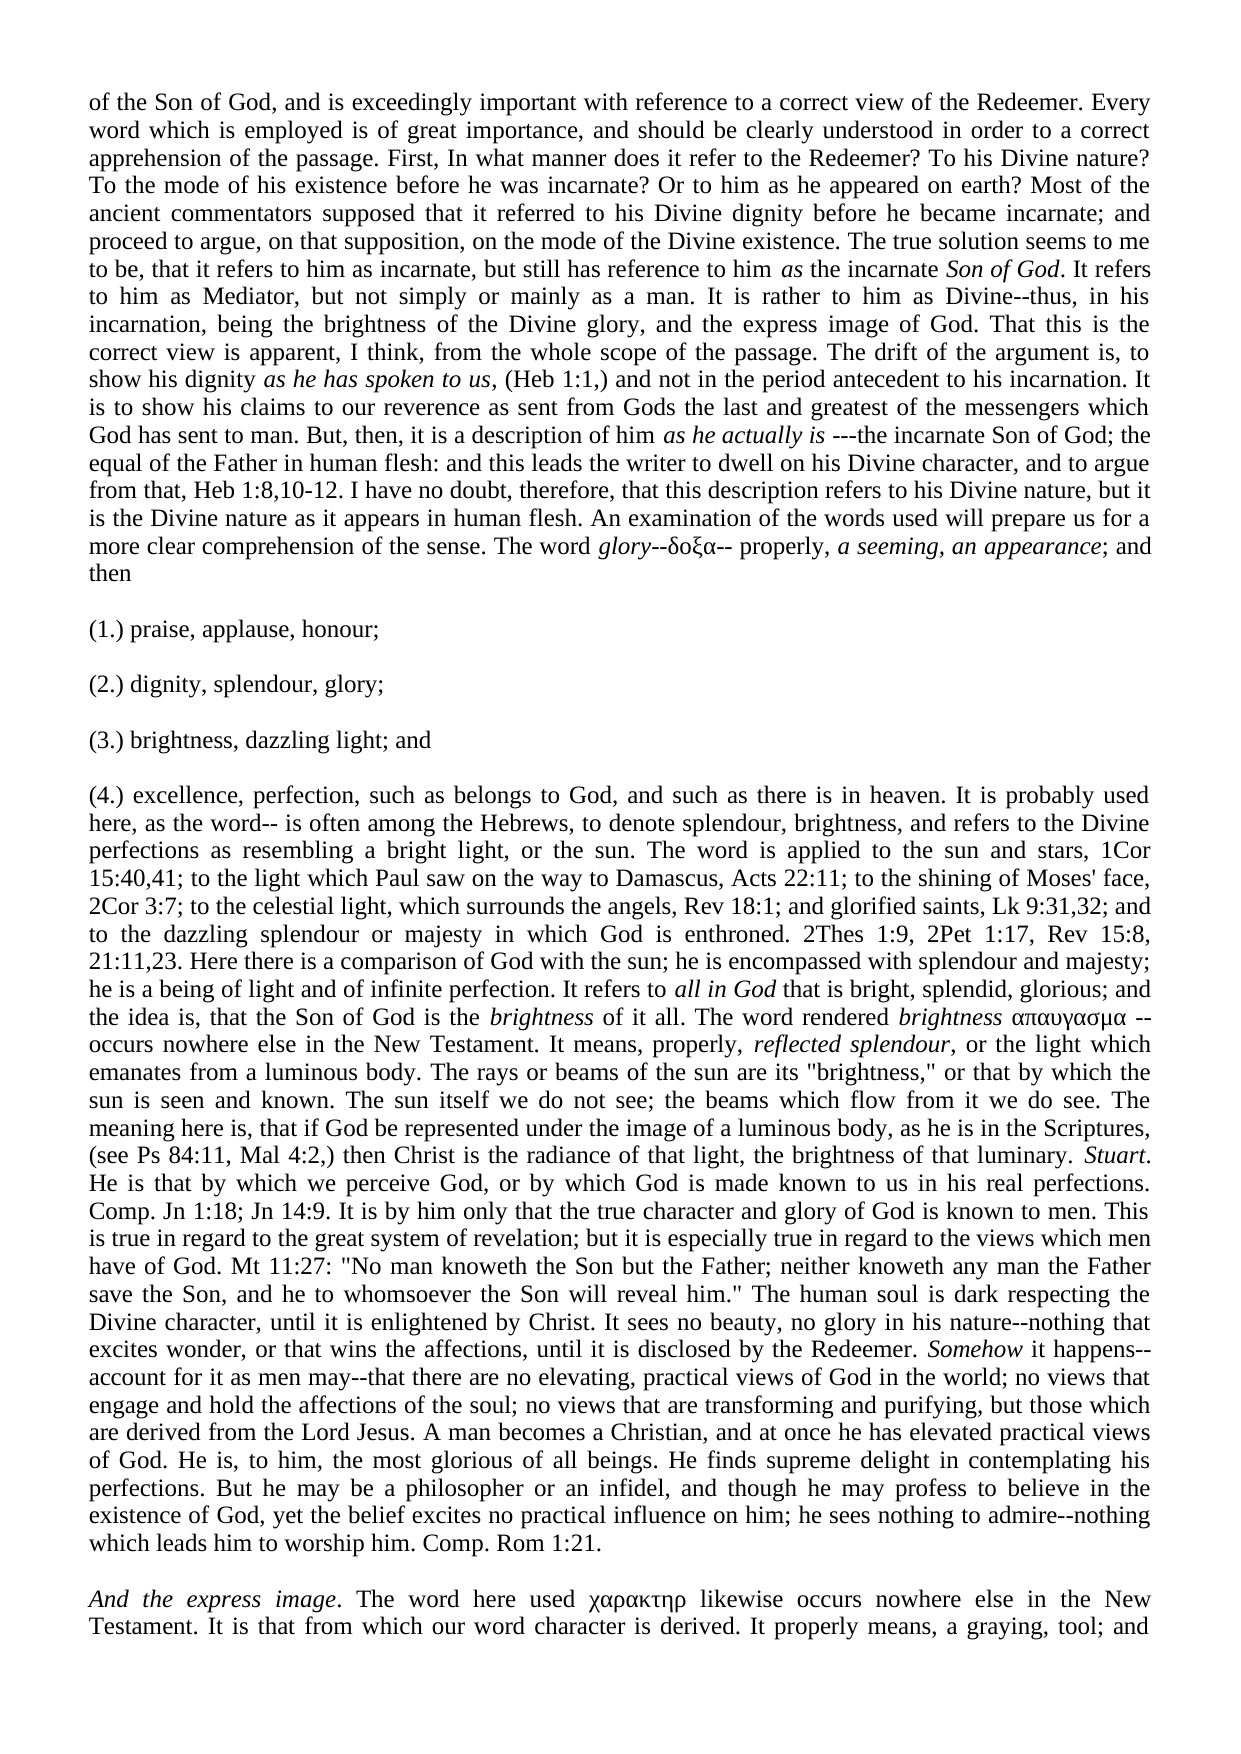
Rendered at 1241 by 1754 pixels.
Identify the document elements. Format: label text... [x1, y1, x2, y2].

text of the Son of God, and is exceedingly important with reference to a correct view of the Redeemer. Every word which is employed is of great importance, and should be clearly understood in order to a correct apprehension of the passage. First, In what manner does it refer to the Redeemer? To his Divine nature? To the mode of his existence before he was incarnate? Or to him as he appeared on earth? Most of the ancient commentators supposed that it referred to his Divine dignity before he became incarnate; and proceed to argue, on that supposition, on the mode of the Divine existence. The true solution seems to me to be, that it refers to him as incarnate, but still has reference to him as the incarnate Son of God. It refers to him as Mediator, but not simply or mainly as a man. It is rather to him as Divine--thus, in his incarnation, being the brightness of the Divine glory, and the express image of God. That this is the correct view is apparent, I think, from the whole scope of the passage. The drift of the argument is, to show his dignity as he has spoken to us, (Heb 1:1,) and not in the period antecedent to his incarnation. It is to show his claims to our reverence as sent from Gods the last and greatest of the messengers which God has sent to man. But, then, it is a description of him as he actually is ---the incarnate Son of God; the equal of the Father in human flesh: and this leads the writer to dwell on his Divine character, and to argue from that, Heb 1:8,10-12. I have no doubt, therefore, that this description refers to his Divine nature, but it is the Divine nature as it appears in human flesh. An examination of the words used will prepare us for a more clear comprehension of the sense. The word glory--δοξα-- properly, a seeming, an appearance; and then (1.) praise, applause, honour; (2.) dignity, splendour, glory; (3.) brightness, dazzling light; and (4.) excellence, perfection, such as belongs to God, and such as there is in heaven. It is probably used here, as the word-- is often among the Hebrews, to denote splendour, brightness, and refers to the Divine perfections as resembling a bright light, or the sun. The word is applied to the sun and stars, 1Cor 15:40,41; to the light which Paul saw on the way to Damascus, Acts 22:11; to the shining of Moses' face, 2Cor 3:7; to the celestial light, which surrounds the angels, Rev 18:1; and glorified saints, Lk 9:31,32; and to the dazzling splendour or majesty in which God is enthroned. 2Thes 1:9, 2Pet 1:17, Rev 15:8, 21:11,23. Here there is a comparison of God with the sun; he is encompassed with splendour and majesty; he is a being of light and of infinite perfection. It refers to all in God that is bright, splendid, glorious; and the idea is, that the Son of God is the brightness of it all. The word rendered brightness απαυγασμα --occurs nowhere else in the New Testament. It means, properly, reflected splendour, or the light which emanates from a luminous body. The rays or beams of the sun are its "brightness," or that by which the sun is seen and known. The sun itself we do not see; the beams which flow from it we do see. The meaning here is, that if God be represented under the image of a luminous body, as he is in the Scriptures, (see Ps 84:11, Mal 4:2,) then Christ is the radiance of that light, the brightness of that luminary. Stuart. He is that by which we perceive God, or by which God is made known to us in his real perfections. Comp. Jn 1:18; Jn 14:9. It is by him only that the true character and glory of God is known to men. This is true in regard to the great system of revelation; but it is especially true in regard to the views which men have of God. Mt 11:27: "No man knoweth the Son but the Father; neither knoweth any man the Father save the Son, and he to whomsoever the Son will reveal him." The human soul is dark respecting the Divine character, until it is enlightened by Christ. It sees no beauty, no glory in his nature--nothing that excites wonder, or that wins the affections, until it is disclosed by the Redeemer. Somehow it happens--account for it as men may--that there are no elevating, practical views of God in the world; no views that engage and hold the affections of the soul; no views that are transforming and purifying, but those which are derived from the Lord Jesus. A man becomes a Christian, and at once he has elevated practical views of God. He is, to him, the most glorious of all beings. He finds supreme delight in contemplating his perfections. But he may be a philosopher or an infidel, and though he may profess to believe in the existence of God, yet the belief excites no practical influence on him; he sees nothing to admire--nothing which leads him to worship him. Comp. Rom 1:21. And the express image. The word here used χαρακτηρ likewise occurs nowhere else in the New Testament. It is that from which our word character is derived. It properly means, a graying, tool; and [88, 88, 1152, 1640]
